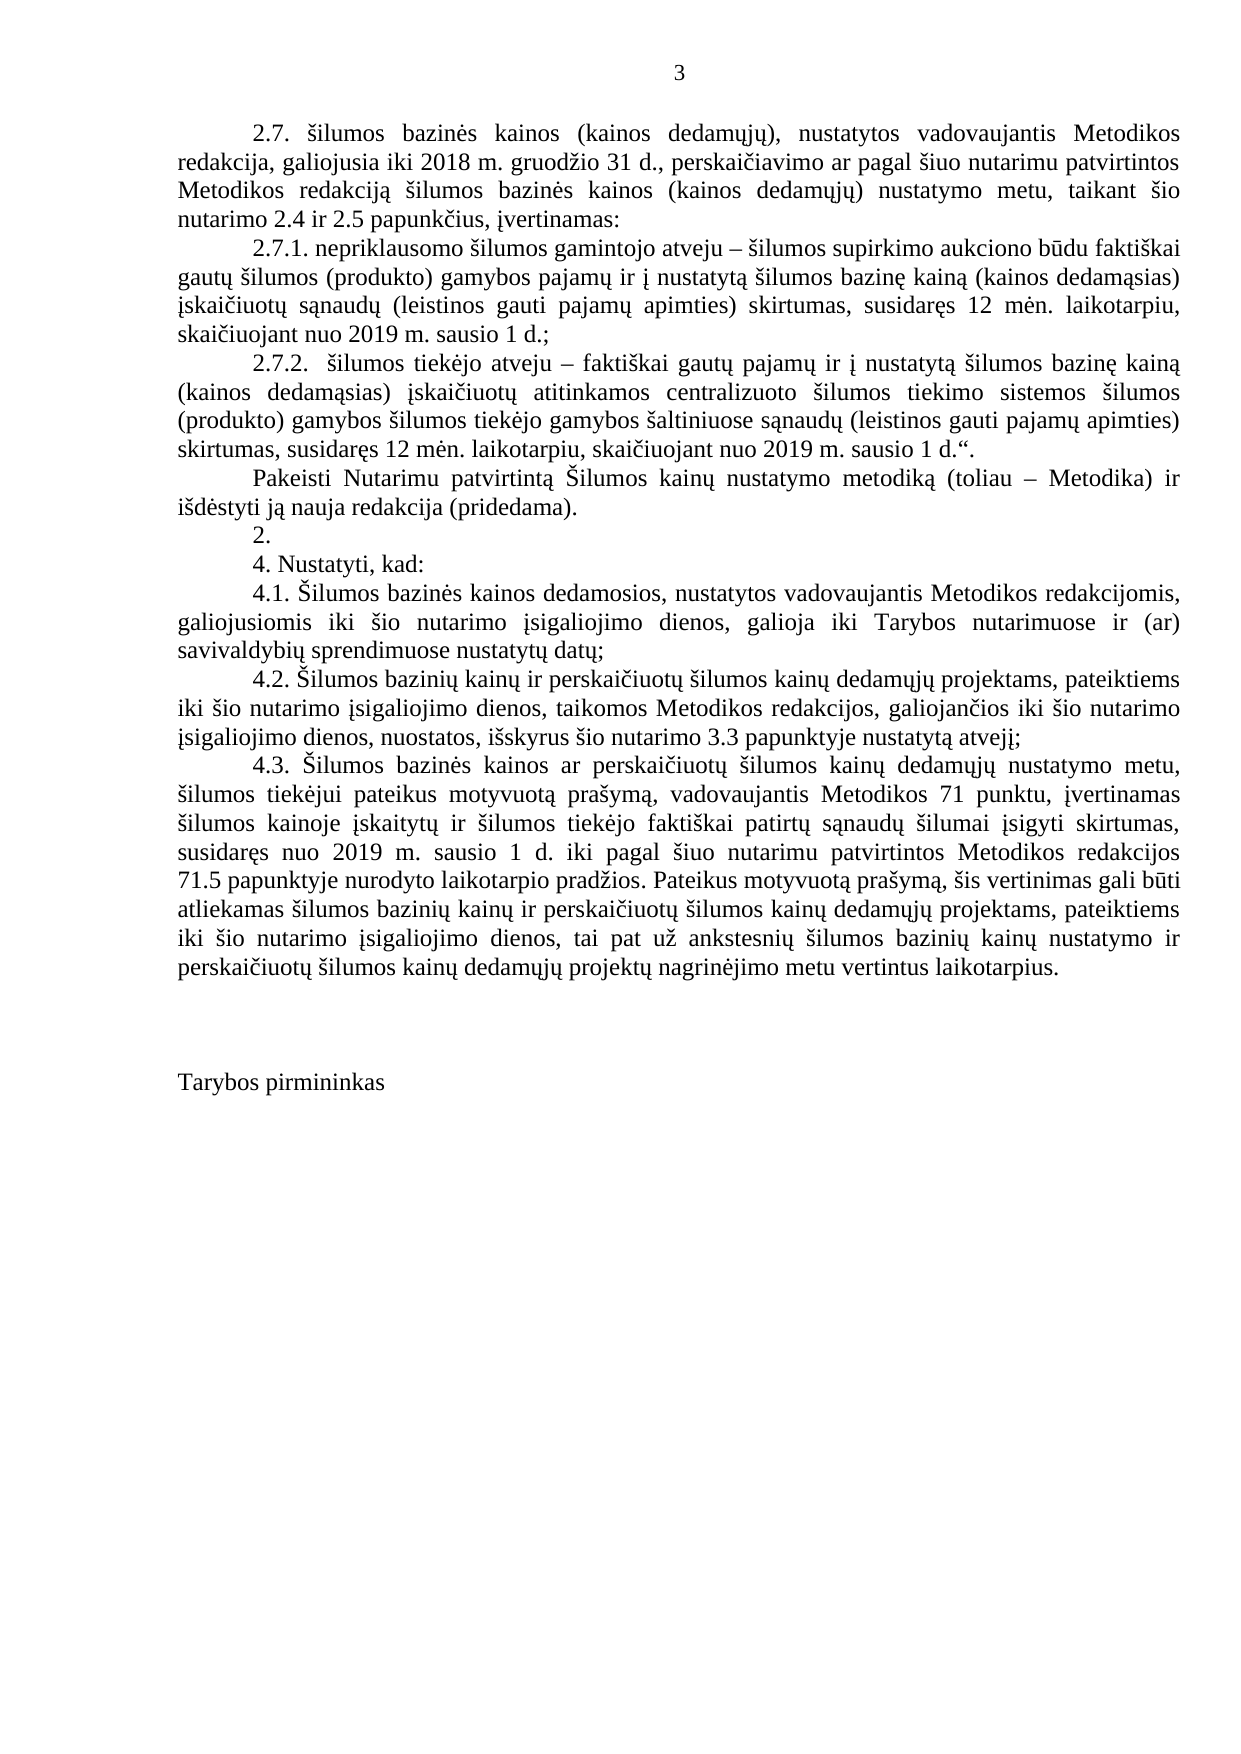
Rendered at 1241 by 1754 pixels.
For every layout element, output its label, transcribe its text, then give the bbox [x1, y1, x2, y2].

text 2.7.1. nepriklausomo šilumos gamintojo atveju – šilumos supirkimo aukciono būdu faktiškai gautų šilumos (produkto) gamybos pajamų ir į nustatytą šilumos bazinę kainą (kainos dedamąsias) įskaičiuotų sąnaudų (leistinos gauti pajamų apimties) skirtumas, susidaręs 12 mėn. laikotarpiu, skaičiuojant nuo 2019 m. sausio 1 d.; [177, 233, 1181, 348]
text 3. Pakeisti Nutarimu patvirtintą Šilumos kainų nustatymo metodiką (toliau – Metodika) ir išdėstyti ją nauja redakcija (pridedama). [177, 463, 1181, 521]
text 4.3. Šilumos bazinės kainos ar perskaičiuotų šilumos kainų dedamųjų nustatymo metu, šilumos tiekėjui pateikus motyvuotą prašymą, vadovaujantis Metodikos 71 punktu, įvertinamas šilumos kainoje įskaitytų ir šilumos tiekėjo faktiškai patirtų sąnaudų šilumai įsigyti skirtumas, susidaręs nuo 2019 m. sausio 1 d. iki pagal šiuo nutarimu patvirtintos Metodikos redakcijos 71.5 papunktyje nurodyto laikotarpio pradžios. Pateikus motyvuotą prašymą, šis vertinimas gali būti atliekamas šilumos bazinių kainų ir perskaičiuotų šilumos kainų dedamųjų projektams, pateiktiems iki šio nutarimo įsigaliojimo dienos, tai pat už ankstesnių šilumos bazinių kainų nustatymo ir perskaičiuotų šilumos kainų dedamųjų projektų nagrinėjimo metu vertintus laikotarpius. [177, 751, 1181, 981]
text 4. Nustatyti, kad: [177, 549, 1181, 578]
text 4.1. Šilumos bazinės kainos dedamosios, nustatytos vadovaujantis Metodikos redakcijomis, galiojusiomis iki šio nutarimo įsigaliojimo dienos, galioja iki Tarybos nutarimuose ir (ar) savivaldybių sprendimuose nustatytų datų; [177, 578, 1181, 664]
text 2.7. šilumos bazinės kainos (kainos dedamųjų), nustatytos vadovaujantis Metodikos redakcija, galiojusia iki 2018 m. gruodžio 31 d., perskaičiavimo ar pagal šiuo nutarimu patvirtintos Metodikos redakciją šilumos bazinės kainos (kainos dedamųjų) nustatymo metu, taikant šio nutarimo 2.4 ir 2.5 papunkčius, įvertinamas: [177, 118, 1181, 233]
text 4.2. Šilumos bazinių kainų ir perskaičiuotų šilumos kainų dedamųjų projektams, pateiktiems iki šio nutarimo įsigaliojimo dienos, taikomos Metodikos redakcijos, galiojančios iki šio nutarimo įsigaliojimo dienos, nuostatos, išskyrus šio nutarimo 3.3 papunktyje nustatytą atvejį; [177, 664, 1181, 751]
text 2. [177, 521, 1181, 549]
text 2.7.2. šilumos tiekėjo atveju – faktiškai gautų pajamų ir į nustatytą šilumos bazinę kainą (kainos dedamąsias) įskaičiuotų atitinkamos centralizuoto šilumos tiekimo sistemos šilumos (produkto) gamybos šilumos tiekėjo gamybos šaltiniuose sąnaudų (leistinos gauti pajamų apimties) skirtumas, susidaręs 12 mėn. laikotarpiu, skaičiuojant nuo 2019 m. sausio 1 d.“. [177, 348, 1181, 463]
text Tarybos pirmininkas [177, 1067, 1181, 1096]
